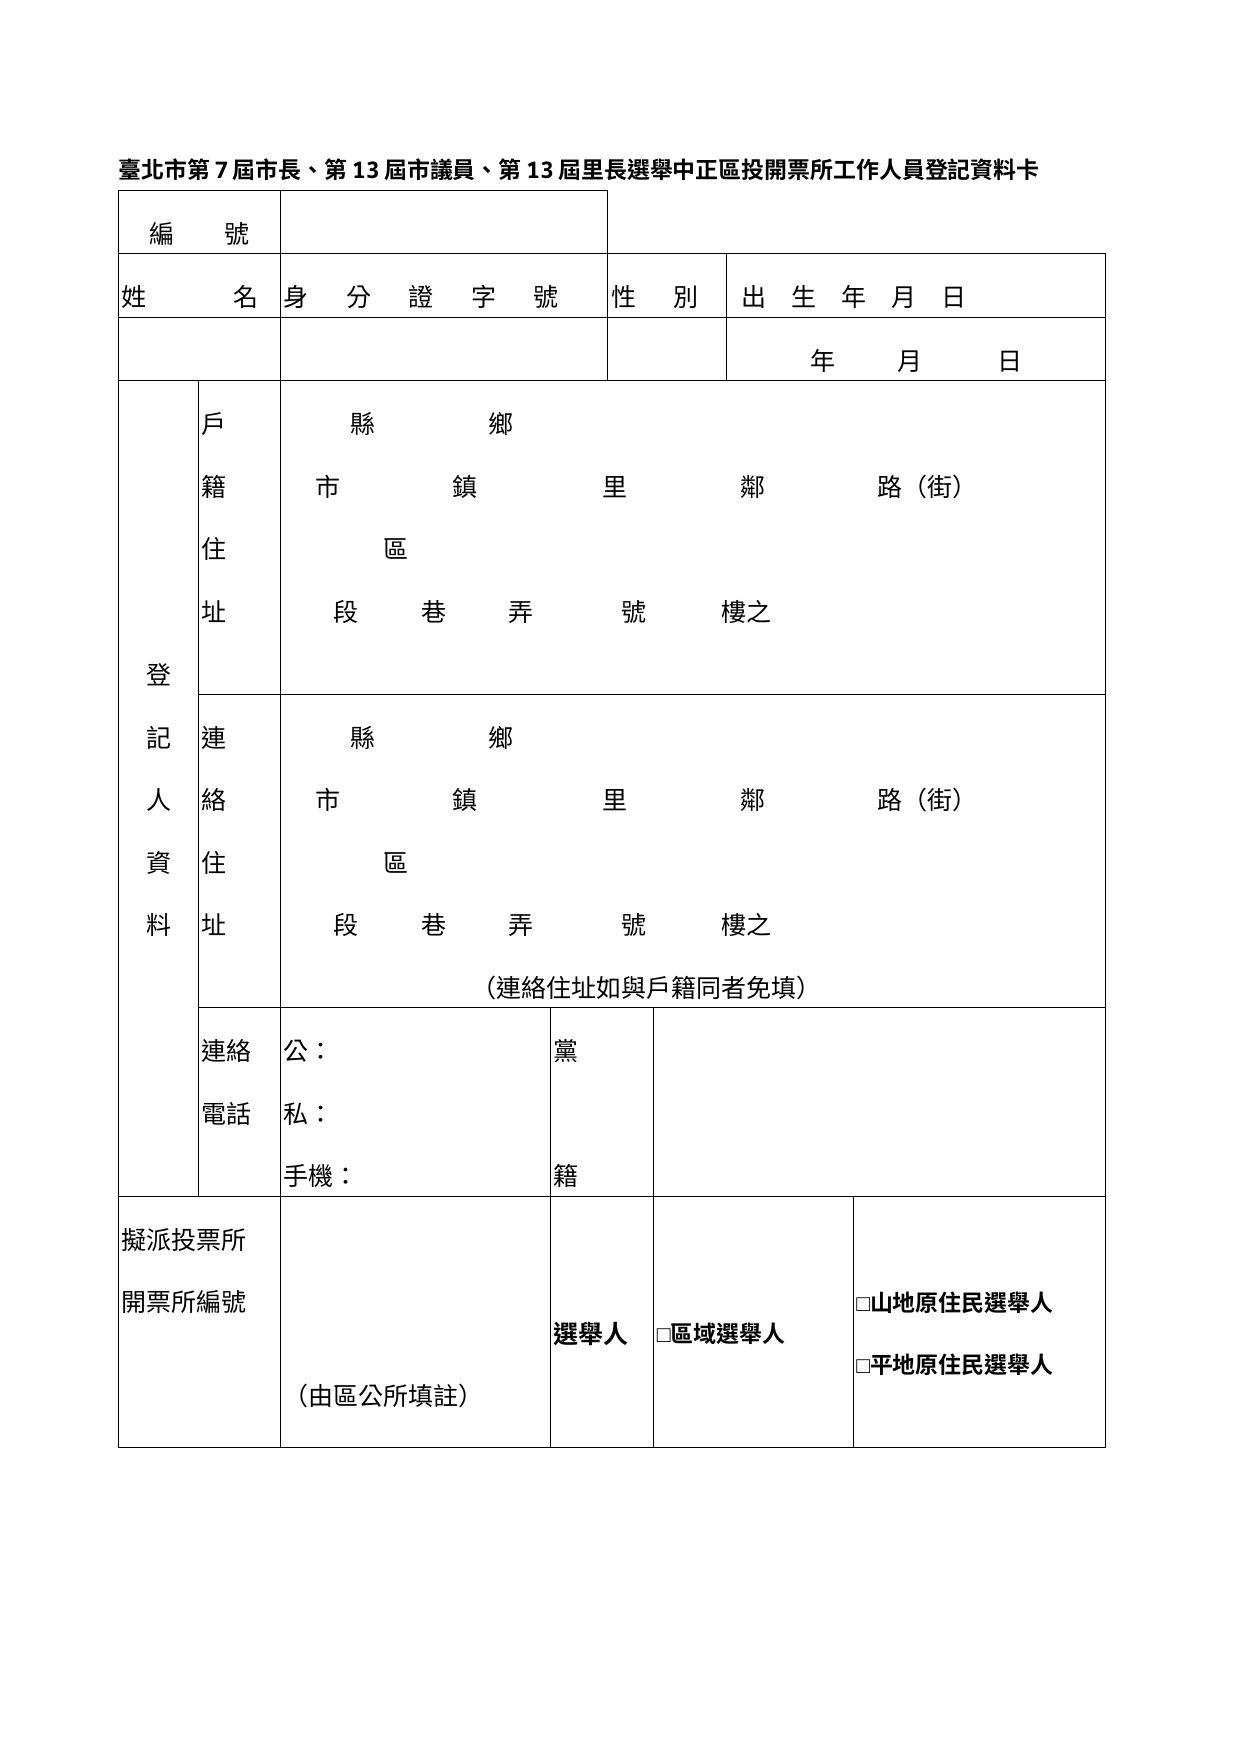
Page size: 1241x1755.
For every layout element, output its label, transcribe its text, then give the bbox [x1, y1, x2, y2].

table_cell （由區公所填註） [281, 1197, 550, 1447]
table_cell 擬派投票所 開票所編號 [119, 1197, 280, 1447]
table_header [281, 191, 607, 253]
table_header [608, 190, 1106, 253]
table_cell [608, 318, 726, 380]
table_cell 身 分 證 字 號 [281, 254, 607, 317]
table_cell 登 記 人 資 料 [119, 381, 198, 1196]
table_cell 連 絡 住 址 [199, 695, 280, 1007]
table_cell [654, 1008, 1105, 1196]
table_cell □山地原住民選舉人 □平地原住民選舉人 [854, 1197, 1105, 1447]
table_cell 年 月 日 [727, 318, 1105, 380]
table_cell 公： 私： 手機： [281, 1008, 550, 1196]
table_cell 戶 籍 住 址 [199, 381, 280, 694]
table_cell 姓 名 [119, 254, 280, 317]
table_header 編 號 [119, 191, 280, 253]
table_cell 出 生 年 月 日 [727, 254, 1105, 317]
table_cell 黨 籍 [551, 1008, 653, 1196]
table_cell 選舉人 [551, 1197, 653, 1447]
table_cell 性 別 [608, 254, 726, 317]
table_cell □區域選舉人 [654, 1197, 853, 1447]
table_cell [119, 318, 280, 380]
table_cell 連絡 電話 [199, 1008, 280, 1196]
table_cell 縣 鄉 市 鎮 里 鄰 路（街） 區 段 巷 弄 號 樓之 （連絡住址如與戶籍同者免填） [281, 695, 1105, 1007]
table_cell [281, 318, 607, 380]
table_cell 縣 鄉 市 鎮 里 鄰 路（街） 區 段 巷 弄 號 樓之 [281, 381, 1105, 694]
text 臺北市第7屆市長、第13屆市議員、第13屆里長選舉中正區投開票所工作人員登記資料卡 [118, 127, 1122, 189]
